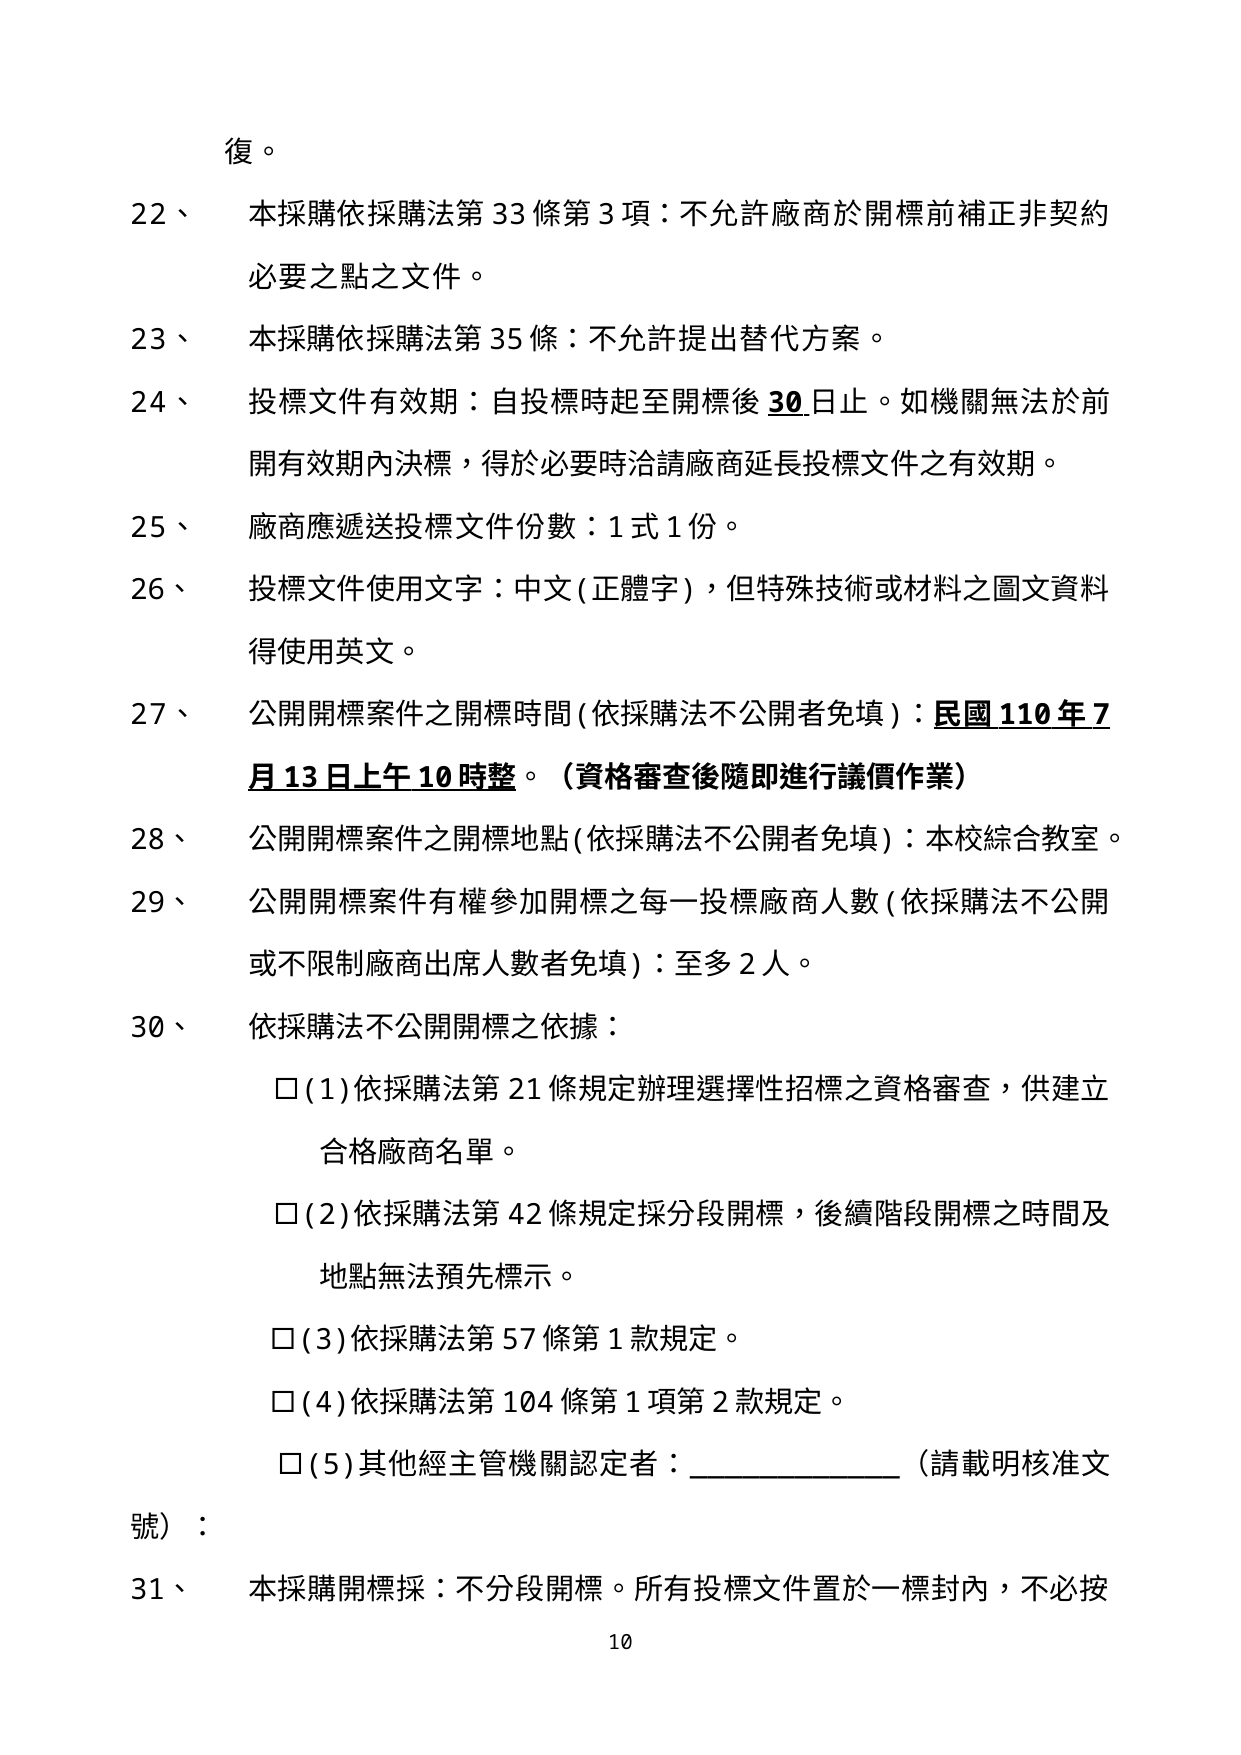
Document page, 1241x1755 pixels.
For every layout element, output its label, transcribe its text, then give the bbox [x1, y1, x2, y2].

list 機關以書面答復前條請求釋疑廠商之期限：投標截止期限前1日答復。 [130, 108, 1110, 170]
list 本採購依採購法第35條：不允許提出替代方案。 [130, 295, 1110, 358]
list 公開開標案件有權參加開標之每一投標廠商人數(依採購法不公開或不限制廠商出席人數者免填)：至多2人。 [130, 858, 1110, 983]
text (4)依採購法第104條第1項第2款規定。 [130, 1358, 1110, 1420]
text (1)依採購法第21條規定辦理選擇性招標之資格審查，供建立合格廠商名單。 [130, 1045, 1110, 1170]
list 公開開標案件之開標地點(依採購法不公開者免填)：本校綜合教室。 [130, 795, 1110, 858]
list 本採購開標採：不分段開標。所有投標文件置於一標封內，不必按 [130, 1545, 1110, 1608]
list 廠商應遞送投標文件份數：1式1份。 [130, 483, 1110, 545]
list 本採購依採購法第33條第3項：不允許廠商於開標前補正非契約必要之點之文件。 [130, 170, 1110, 295]
list 投標文件使用文字：中文(正體字)，但特殊技術或材料之圖文資料得使用英文。 [130, 545, 1110, 670]
text (2)依採購法第42條規定採分段開標，後續階段開標之時間及地點無法預先標示。 [130, 1170, 1110, 1295]
text (5)其他經主管機關認定者：____________（請載明核准文號）： [130, 1420, 1110, 1545]
list 投標文件有效期：自投標時起至開標後30日止。如機關無法於前開有效期內決標，得於必要時洽請廠商延長投標文件之有效期。 [130, 358, 1110, 483]
text (3)依採購法第57條第1款規定。 [130, 1295, 1110, 1358]
list 依採購法不公開開標之依據： [130, 983, 1110, 1045]
list 公開開標案件之開標時間(依採購法不公開者免填)：民國110年7月13日上午10時整。（資格審查後隨即進行議價作業） [130, 670, 1110, 795]
